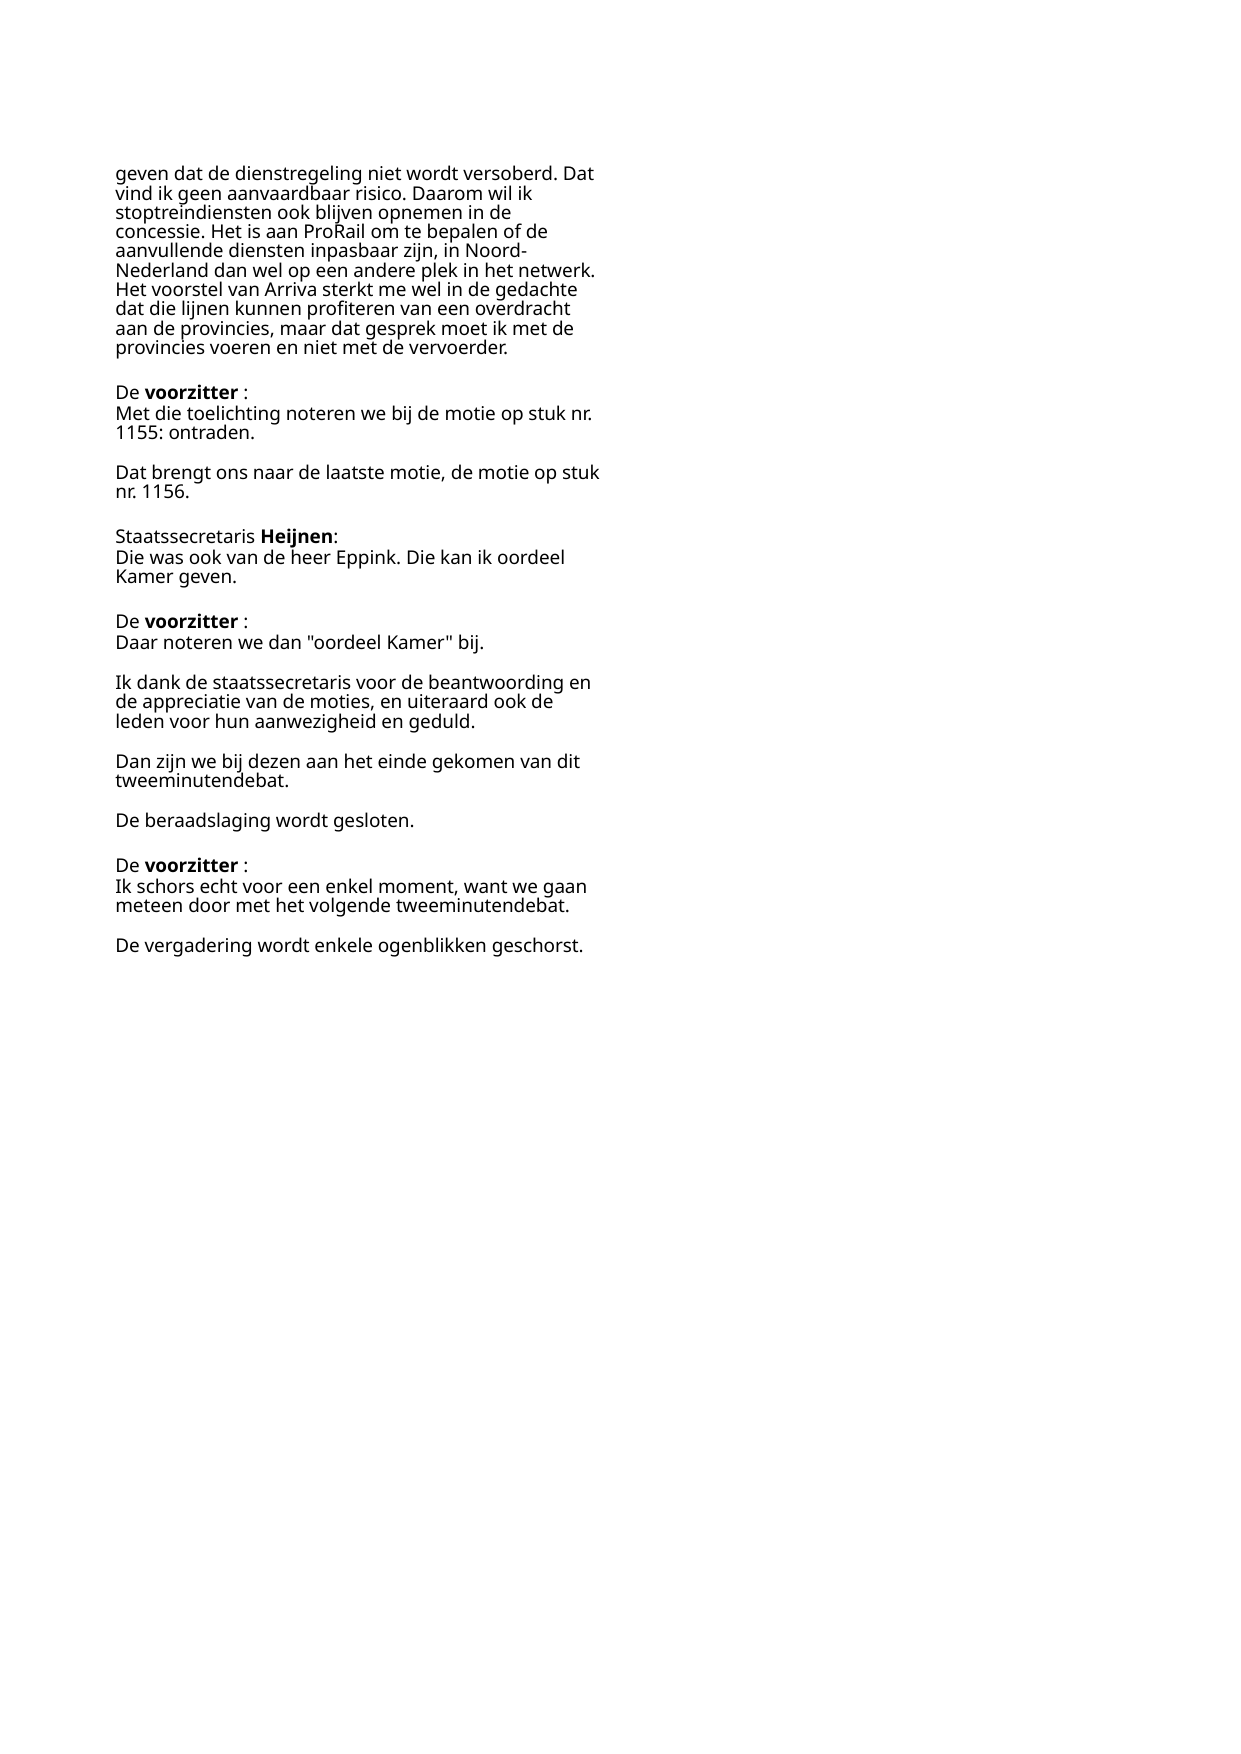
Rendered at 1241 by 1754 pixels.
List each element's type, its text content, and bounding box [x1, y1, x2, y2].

text Daar noteren we dan "oordeel Kamer" bij. [115, 634, 605, 653]
text Ik dank de staatssecretaris voor de beantwoording en de appreciatie van de moties, en uiteraard ook de leden voor hun aanwezigheid en geduld. [115, 674, 605, 732]
text Staatssecretaris Heijnen: [115, 523, 605, 549]
text De voorzitter : [115, 608, 605, 634]
text Dan zijn we bij dezen aan het einde gekomen van dit tweeminutendebat. [115, 753, 605, 791]
text Met die toelichting noteren we bij de motie op stuk nr. 1155: ontraden. [115, 404, 605, 443]
text Die was ook van de heer Eppink. Die kan ik oordeel Kamer geven. [115, 549, 605, 587]
text Dat brengt ons naar de laatste motie, de motie op stuk nr. 1156. [115, 464, 605, 502]
text De voorzitter : [115, 852, 605, 878]
text geven dat de dienstregeling niet wordt versoberd. Dat vind ik geen aanvaardbaar risico. Daarom wil ik stoptreindiensten ook blijven opnemen in de concessie. Het is aan ProRail om te bepalen of de aanvullende diensten inpasbaar zijn, in Noord-Nederland dan wel op een andere plek in het netwerk. Het voorstel van Arriva sterkt me wel in de gedachte dat die lijnen kunnen profiteren van een overdracht aan de provincies, maar dat gesprek moet ik met de provincies voeren en niet met de vervoerder. [115, 165, 605, 358]
text De vergadering wordt enkele ogenblikken geschorst. [115, 937, 605, 956]
text Ik schors echt voor een enkel moment, want we gaan meteen door met het volgende tweeminutendebat. [115, 878, 605, 916]
text De voorzitter : [115, 379, 605, 404]
text De beraadslaging wordt gesloten. [115, 812, 605, 831]
